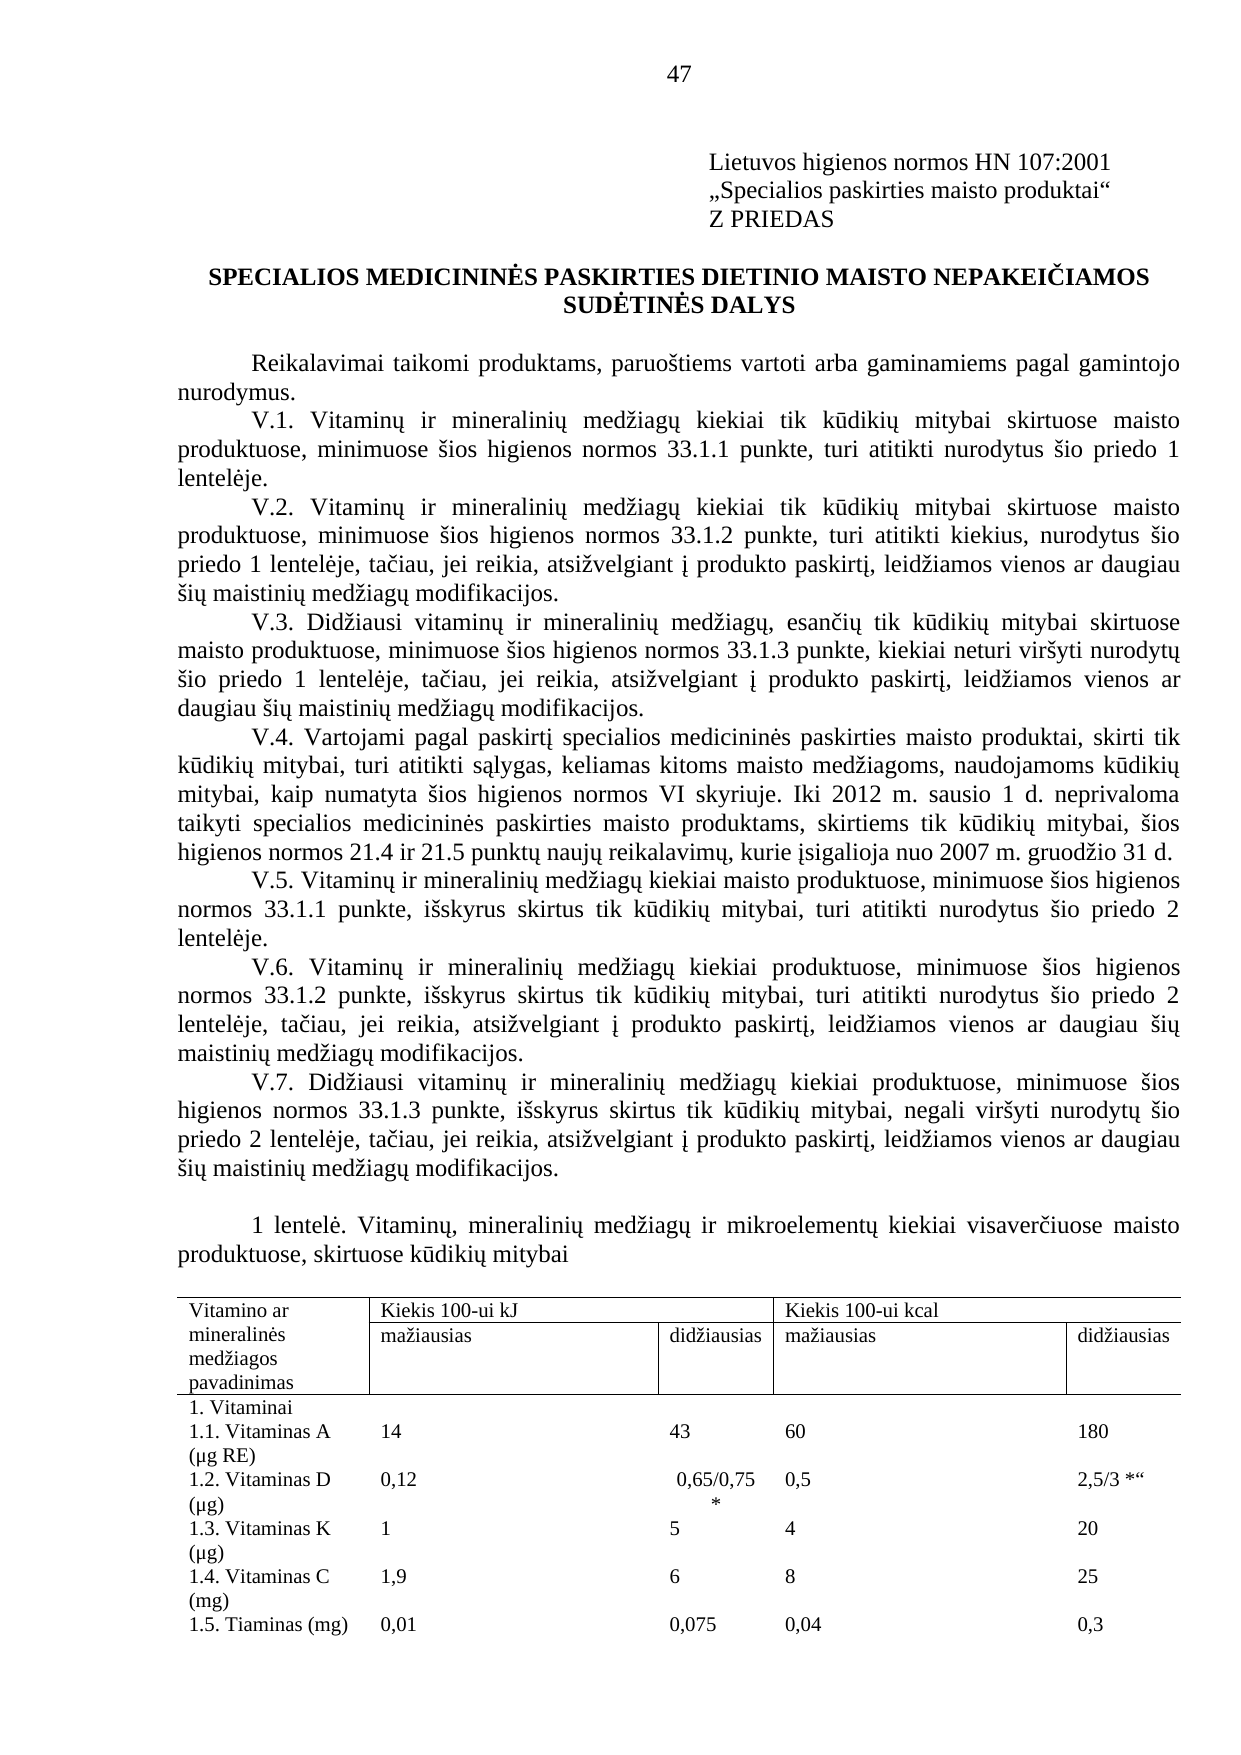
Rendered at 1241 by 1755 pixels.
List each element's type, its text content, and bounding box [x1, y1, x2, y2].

table_cell mažiausias [774, 1323, 1066, 1394]
text Reikalavimai taikomi produktams, paruoštiems vartoti arba gaminamiems pagal gamintojo nurodymus. [177, 348, 1181, 406]
table_cell [774, 1395, 1066, 1419]
table_cell 6 [658, 1564, 773, 1612]
table_cell 1.3. Vitaminas K (μg) [177, 1516, 369, 1564]
table_cell 1 [369, 1516, 658, 1564]
table_cell 1. Vitaminai [177, 1395, 369, 1419]
text V.4. Vartojami pagal paskirtį specialios medicininės paskirties maisto produktai, skirti tik kūdikių mitybai, turi atitikti sąlygas, keliamas kitoms maisto medžiagoms, naudojamoms kūdikių mitybai, kaip numatyta šios higienos normos VI skyriuje. Iki 2012 m. sausio 1 d. neprivaloma taikyti specialios medicininės paskirties maisto produktams, skirtiems tik kūdikių mitybai, šios higienos normos 21.4 ir 21.5 punktų naujų reikalavimų, kurie įsigalioja nuo 2007 m. gruodžio 31 d. [177, 722, 1181, 866]
table_cell [658, 1395, 773, 1419]
table_header Vitamino ar mineralinės medžiagos pavadinimas [177, 1298, 369, 1394]
text V.2. Vitaminų ir mineralinių medžiagų kiekiai tik kūdikių mitybai skirtuose maisto produktuose, minimuose šios higienos normos 33.1.2 punkte, turi atitikti kiekius, nurodytus šio priedo 1 lentelėje, tačiau, jei reikia, atsižvelgiant į produkto paskirtį, leidžiamos vienos ar daugiau šių maistinių medžiagų modifikacijos. [177, 492, 1181, 607]
table_cell 43 [658, 1419, 773, 1467]
table_cell 5 [658, 1516, 773, 1564]
table_cell 0,12 [369, 1468, 658, 1516]
table_cell 180 [1066, 1419, 1181, 1467]
text V.6. Vitaminų ir mineralinių medžiagų kiekiai produktuose, minimuose šios higienos normos 33.1.2 punkte, išskyrus skirtus tik kūdikių mitybai, turi atitikti nurodytus šio priedo 2 lentelėje, tačiau, jei reikia, atsižvelgiant į produkto paskirtį, leidžiamos vienos ar daugiau šių maistinių medžiagų modifikacijos. [177, 952, 1181, 1067]
text V.7. Didžiausi vitaminų ir mineralinių medžiagų kiekiai produktuose, minimuose šios higienos normos 33.1.3 punkte, išskyrus skirtus tik kūdikių mitybai, negali viršyti nurodytų šio priedo 2 lentelėje, tačiau, jei reikia, atsižvelgiant į produkto paskirtį, leidžiamos vienos ar daugiau šių maistinių medžiagų modifikacijos. [177, 1067, 1181, 1182]
table_cell 60 [774, 1419, 1066, 1467]
table_cell 1.5. Tiaminas (mg) [177, 1612, 369, 1636]
table_cell didžiausias [1067, 1323, 1181, 1394]
table_cell 14 [369, 1419, 658, 1467]
table_header Kiekis 100-ui kcal [774, 1298, 1181, 1322]
text Lietuvos higienos normos HN 107:2001 [177, 147, 1181, 176]
table_cell 8 [774, 1564, 1066, 1612]
table_cell 1.4. Vitaminas C (mg) [177, 1564, 369, 1612]
table_cell 0,3 [1066, 1612, 1181, 1636]
table_cell 1.2. Vitaminas D (μg) [177, 1468, 369, 1516]
table_cell 1,9 [369, 1564, 658, 1612]
table_cell 20 [1066, 1516, 1181, 1564]
text V.5. Vitaminų ir mineralinių medžiagų kiekiai maisto produktuose, minimuose šios higienos normos 33.1.1 punkte, išskyrus skirtus tik kūdikių mitybai, turi atitikti nurodytus šio priedo 2 lentelėje. [177, 866, 1181, 952]
table_cell 0,075 [658, 1612, 773, 1636]
table_cell 0,04 [774, 1612, 1066, 1636]
table_cell 2,5/3 *“ [1066, 1468, 1181, 1516]
table_cell 4 [774, 1516, 1066, 1564]
table_cell didžiausias [659, 1323, 773, 1394]
table_cell 25 [1066, 1564, 1181, 1612]
table_header Kiekis 100-ui kJ [370, 1298, 773, 1322]
text „Specialios paskirties maisto produktai“ [177, 176, 1181, 204]
text 1 lentelė. Vitaminų, mineralinių medžiagų ir mikroelementų kiekiai visaverčiuose maisto produktuose, skirtuose kūdikių mitybai [177, 1211, 1181, 1268]
table_cell [1066, 1395, 1181, 1419]
table_cell mažiausias [370, 1323, 658, 1394]
table_cell [369, 1395, 658, 1419]
text V.3. Didžiausi vitaminų ir mineralinių medžiagų, esančių tik kūdikių mitybai skirtuose maisto produktuose, minimuose šios higienos normos 33.1.3 punkte, kiekiai neturi viršyti nurodytų šio priedo 1 lentelėje, tačiau, jei reikia, atsižvelgiant į produkto paskirtį, leidžiamos vienos ar daugiau šių maistinių medžiagų modifikacijos. [177, 607, 1181, 722]
table_cell 0,01 [369, 1612, 658, 1636]
table_cell 1.1. Vitaminas A (μg RE) [177, 1419, 369, 1467]
text Z PRIEDAS [177, 204, 1181, 233]
table_cell 0,5 [774, 1468, 1066, 1516]
text V.1. Vitaminų ir mineralinių medžiagų kiekiai tik kūdikių mitybai skirtuose maisto produktuose, minimuose šios higienos normos 33.1.1 punkte, turi atitikti nurodytus šio priedo 1 lentelėje. [177, 406, 1181, 492]
text SPECIALIOS MEDICININĖS PASKIRTIES DIETINIO MAISTO NEPAKEIČIAMOS SUDĖTINĖS DALYS [177, 262, 1181, 319]
table_cell 0,65/0,75 * [658, 1468, 773, 1516]
